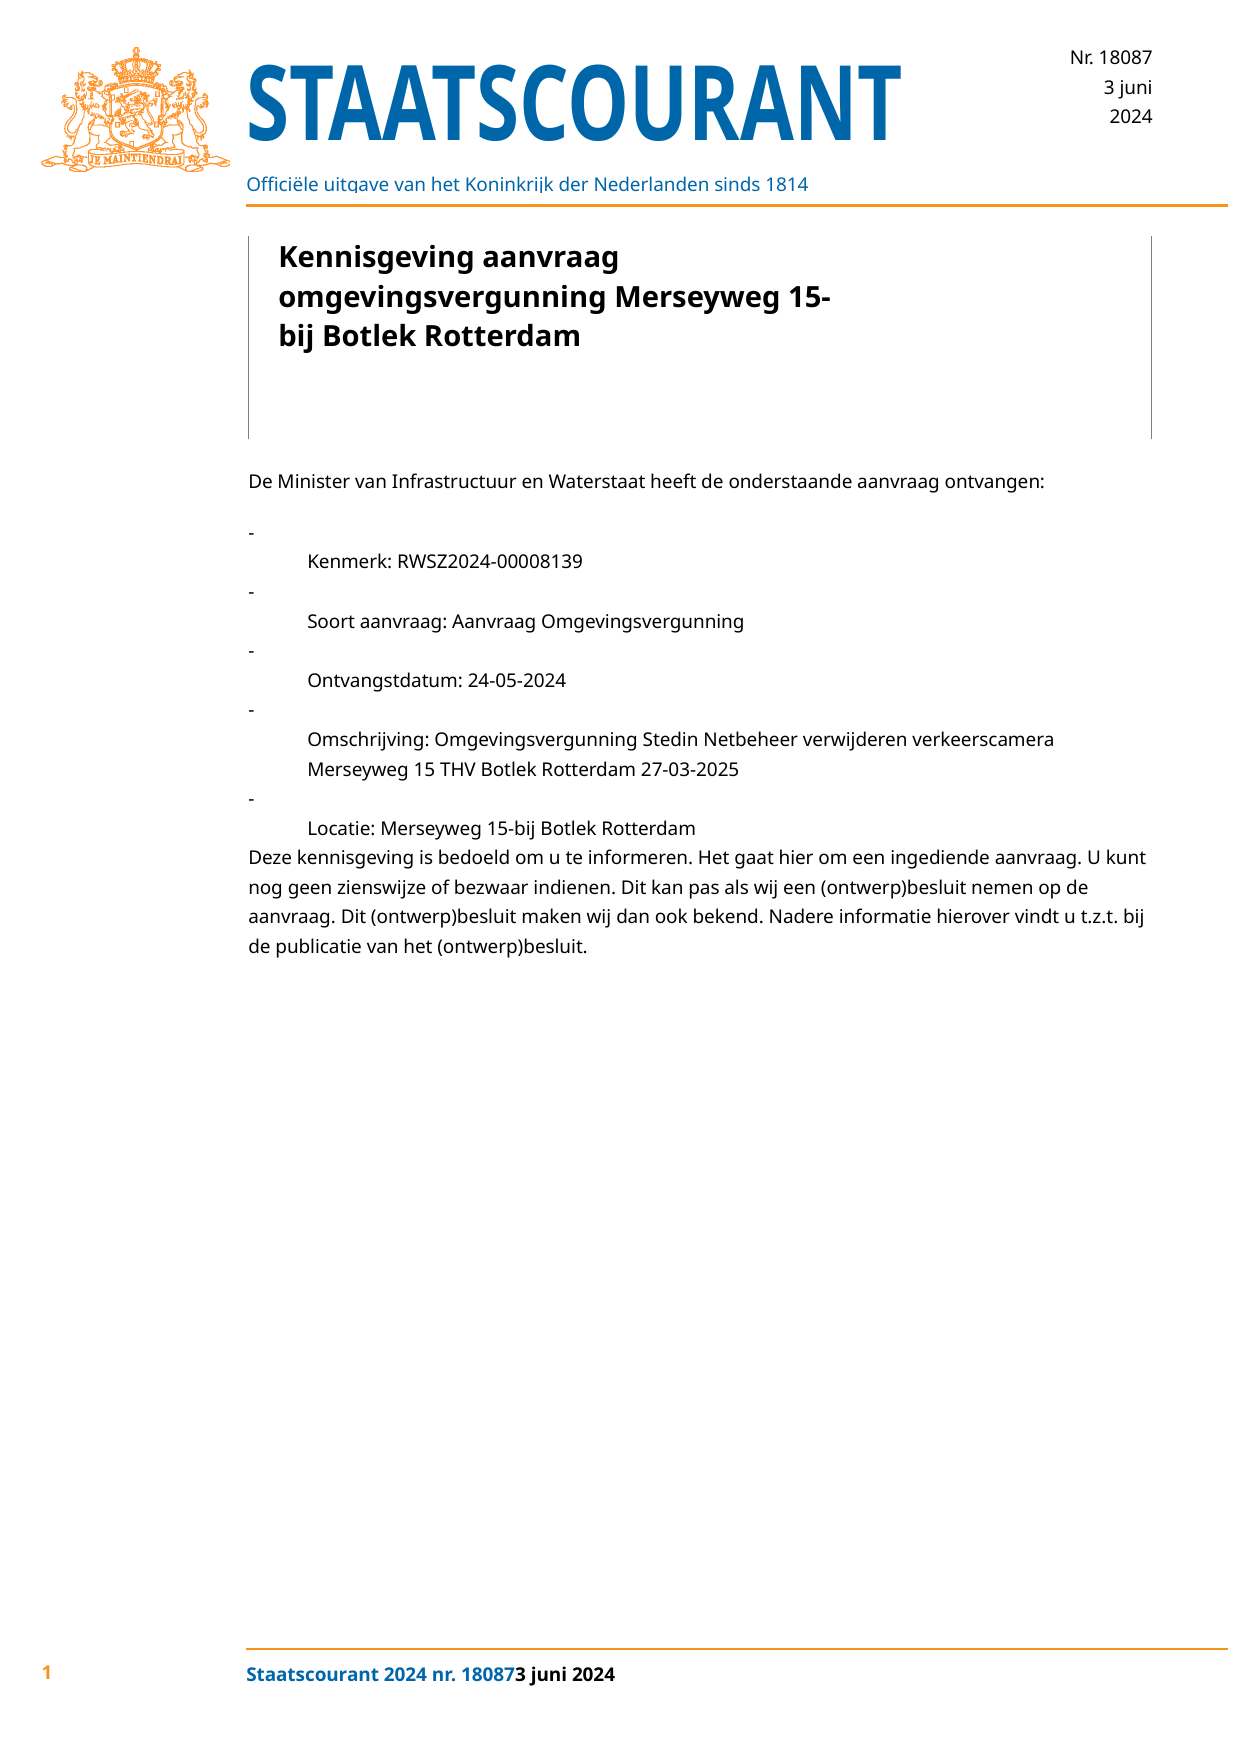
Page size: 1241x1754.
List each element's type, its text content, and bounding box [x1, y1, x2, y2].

list Ontvangstdatum: 24-05-2024 [248, 667, 1152, 693]
table_header [1090, 236, 1151, 413]
list Locatie: Merseyweg 15-bij Botlek Rotterdam [248, 815, 1152, 841]
table_header [850, 414, 1151, 439]
table_header Kennisgeving aanvraag omgevingsvergunning Merseyweg 15-bij Botlek Rotterdam [249, 236, 850, 439]
table_header [850, 236, 912, 413]
text Deze kennisgeving is bedoeld om u te informeren. Het gaat hier om een ingediende aanvraag. U kunt nog geen zienswijze of bezwaar indienen. Dit kan pas als wij een (ontwerp)besluit nemen op de aanvraag. Dit (ontwerp)besluit maken wij dan ook bekend. Nadere informatie hierover vindt u t.z.t. bij de publicatie van het (ontwerp)besluit. [248, 844, 1152, 959]
list Omschrijving: Omgevingsvergunning Stedin Netbeheer verwijderen verkeerscamera Merseyweg 15 THV Botlek Rotterdam 27-03-2025 [248, 726, 1152, 781]
list Kenmerk: RWSZ2024-00008139 [248, 549, 1152, 574]
list Soort aanvraag: Aanvraag Omgevingsvergunning [248, 608, 1152, 633]
picture [912, 236, 1090, 414]
text De Minister van Infrastructuur en Waterstaat heeft de onderstaande aanvraag ontvangen: [248, 469, 1152, 494]
picture [41, 47, 231, 172]
